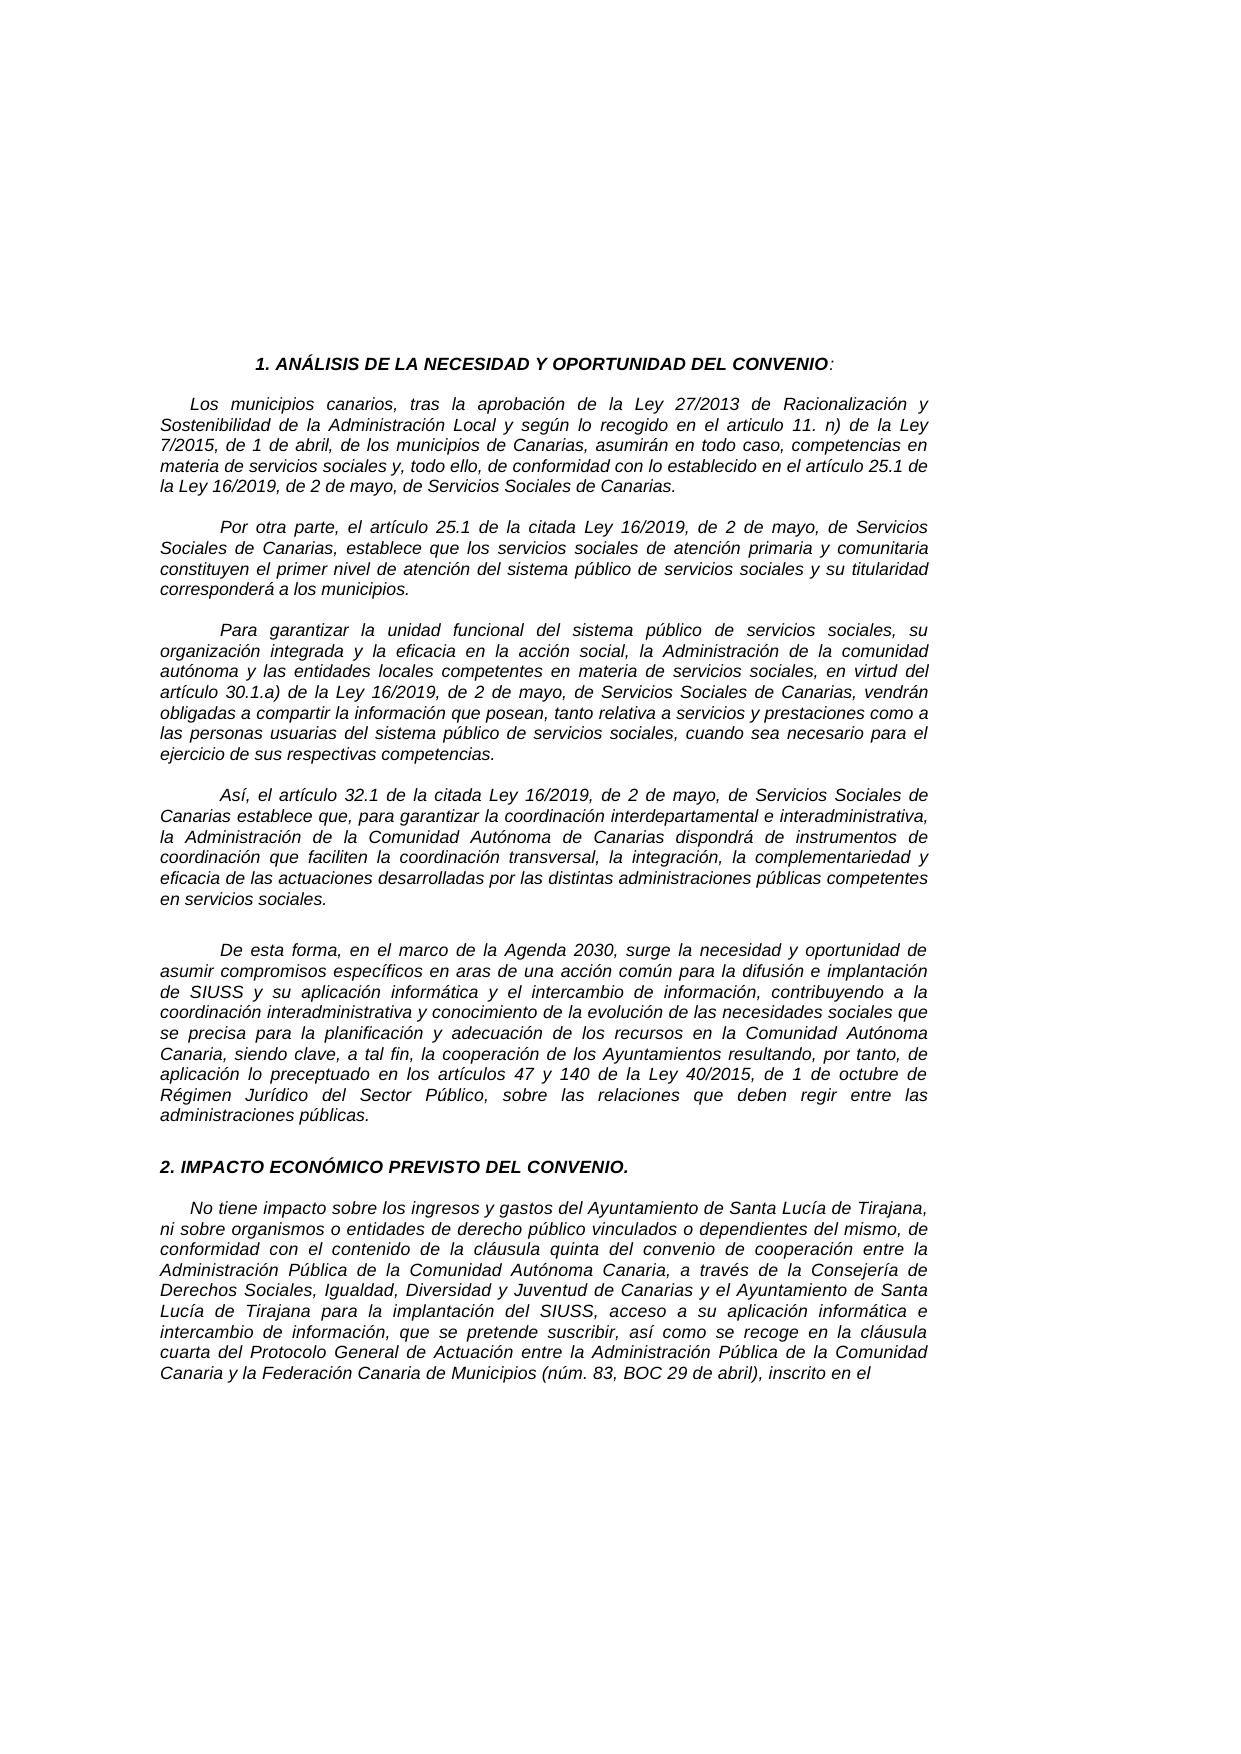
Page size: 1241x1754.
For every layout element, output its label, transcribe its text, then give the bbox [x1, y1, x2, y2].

text Los municipios canarios, tras la aprobación de la Ley 27/2013 de Racionalización y Sostenibilidad de la Administración Local y según lo recogido en el articulo 11. n) de la Ley 7/2015, de 1 de abril, de los municipios de Canarias, asumirán en todo caso, competencias en materia de servicios sociales y, todo ello, de conformidad con lo establecido en el artículo 25.1 de la Ley 16/2019, de 2 de mayo, de Servicios Sociales de Canarias. [160, 394, 929, 497]
text 2. IMPACTO ECONÓMICO PREVISTO DEL CONVENIO. [160, 1157, 1072, 1177]
text Así, el artículo 32.1 de la citada Ley 16/2019, de 2 de mayo, de Servicios Sociales de Canarias establece que, para garantizar la coordinación interdepartamental e interadministrativa, la Administración de la Comunidad Autónoma de Canarias dispondrá de instrumentos de coordinación que faciliten la coordinación transversal, la integración, la complementariedad y eficacia de las actuaciones desarrolladas por las distintas administraciones públicas competentes en servicios sociales. [160, 785, 929, 909]
text De esta forma, en el marco de la Agenda 2030, surge la necesidad y oportunidad de asumir compromisos específicos en aras de una acción común para la difusión e implantación de SIUSS y su aplicación informática y el intercambio de información, contribuyendo a la coordinación interadministrativa y conocimiento de la evolución de las necesidades sociales que se precisa para la planificación y adecuación de los recursos en la Comunidad Autónoma Canaria, siendo clave, a tal fin, la cooperación de los Ayuntamientos resultando, por tanto, de aplicación lo preceptuado en los artículos 47 y 140 de la Ley 40/2015, de 1 de octubre de Régimen Jurídico del Sector Público, sobre las relaciones que deben regir entre las administraciones públicas. [160, 940, 929, 1126]
text 1. ANÁLISIS DE LA NECESIDAD Y OPORTUNIDAD DEL CONVENIO: [17, 354, 1072, 374]
text Para garantizar la unidad funcional del sistema público de servicios sociales, su organización integrada y la eficacia en la acción social, la Administración de la comunidad autónoma y las entidades locales competentes en materia de servicios sociales, en virtud del artículo 30.1.a) de la Ley 16/2019, de 2 de mayo, de Servicios Sociales de Canarias, vendrán obligadas a compartir la información que posean, tanto relativa a servicios y prestaciones como a las personas usuarias del sistema público de servicios sociales, cuando sea necesario para el ejercicio de sus respectivas competencias. [160, 620, 929, 764]
text No tiene impacto sobre los ingresos y gastos del Ayuntamiento de Santa Lucía de Tirajana, ni sobre organismos o entidades de derecho público vinculados o dependientes del mismo, de conformidad con el contenido de la cláusula quinta del convenio de cooperación entre la Administración Pública de la Comunidad Autónoma Canaria, a través de la Consejería de Derechos Sociales, Igualdad, Diversidad y Juventud de Canarias y el Ayuntamiento de Santa Lucía de Tirajana para la implantación del SIUSS, acceso a su aplicación informática e intercambio de información, que se pretende suscribir, así como se recoge en la cláusula cuarta del Protocolo General de Actuación entre la Administración Pública de la Comunidad Canaria y la Federación Canaria de Municipios (núm. 83, BOC 29 de abril), inscrito en el [160, 1198, 929, 1383]
text Por otra parte, el artículo 25.1 de la citada Ley 16/2019, de 2 de mayo, de Servicios Sociales de Canarias, establece que los servicios sociales de atención primaria y comunitaria constituyen el primer nivel de atención del sistema público de servicios sociales y su titularidad corresponderá a los municipios. [160, 517, 929, 600]
